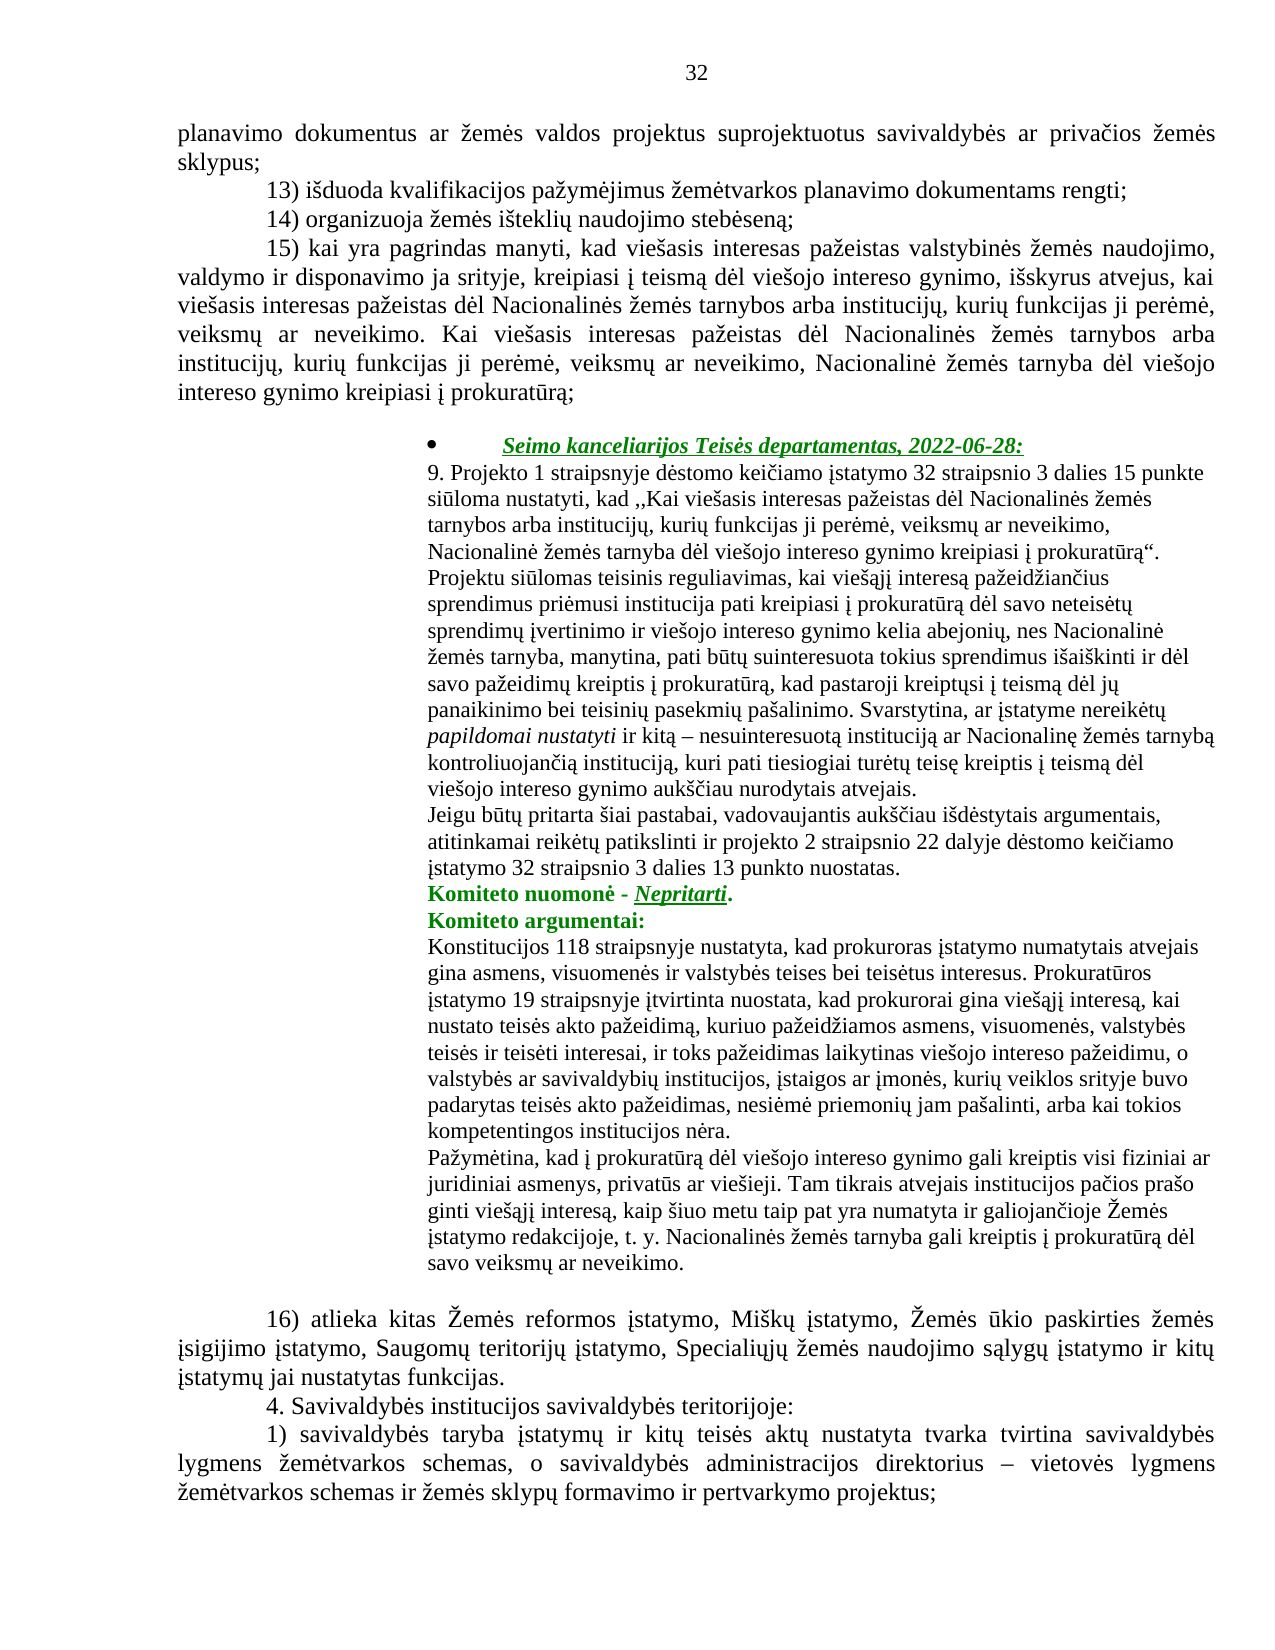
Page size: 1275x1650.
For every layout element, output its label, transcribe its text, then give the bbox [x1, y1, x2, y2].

text Komiteto argumentai: [427, 907, 1216, 933]
text Jeigu būtų pritarta šiai pastabai, vadovaujantis aukščiau išdėstytais argumentais, atitinkamai reikėtų patikslinti ir projekto 2 straipsnio 22 dalyje dėstomo keičiamo įstatymo 32 straipsnio 3 dalies 13 punkto nuostatas. [427, 801, 1216, 880]
text Komiteto nuomonė - Nepritarti. [427, 880, 1216, 907]
text Konstitucijos 118 straipsnyje nustatyta, kad prokuroras įstatymo numatytais atvejais gina asmens, visuomenės ir valstybės teises bei teisėtus interesus. Prokuratūros įstatymo 19 straipsnyje įtvirtinta nuostata, kad prokurorai gina viešąjį interesą, kai nustato teisės akto pažeidimą, kuriuo pažeidžiamos asmens, visuomenės, valstybės teisės ir teisėti interesai, ir toks pažeidimas laikytinas viešojo intereso pažeidimu, o valstybės ar savivaldybių institucijos, įstaigos ar įmonės, kurių veiklos srityje buvo padarytas teisės akto pažeidimas, nesiėmė priemonių jam pašalinti, arba kai tokios kompetentingos institucijos nėra. [427, 933, 1216, 1144]
text 15) kai yra pagrindas manyti, kad viešasis interesas pažeistas valstybinės žemės naudojimo, valdymo ir disponavimo ja srityje, kreipiasi į teismą dėl viešojo intereso gynimo, išskyrus atvejus, kai viešasis interesas pažeistas dėl Nacionalinės žemės tarnybos arba institucijų, kurių funkcijas ji perėmė, veiksmų ar neveikimo. Kai viešasis interesas pažeistas dėl Nacionalinės žemės tarnybos arba institucijų, kurių funkcijas ji perėmė, veiksmų ar neveikimo, Nacionalinė žemės tarnyba dėl viešojo intereso gynimo kreipiasi į prokuratūrą; [177, 233, 1216, 406]
list Seimo kanceliarijos Teisės departamentas, 2022-06-28: [427, 432, 1216, 459]
text 4. Savivaldybės institucijos savivaldybės teritorijoje: [177, 1391, 1216, 1419]
text 16) atlieka kitas Žemės reformos įstatymo, Miškų įstatymo, Žemės ūkio paskirties žemės įsigijimo įstatymo, Saugomų teritorijų įstatymo, Specialiųjų žemės naudojimo sąlygų įstatymo ir kitų įstatymų jai nustatytas funkcijas. [177, 1304, 1216, 1391]
text 9. Projekto 1 straipsnyje dėstomo keičiamo įstatymo 32 straipsnio 3 dalies 15 punkte siūloma nustatyti, kad ,,Kai viešasis interesas pažeistas dėl Nacionalinės žemės tarnybos arba institucijų, kurių funkcijas ji perėmė, veiksmų ar neveikimo, Nacionalinė žemės tarnyba dėl viešojo intereso gynimo kreipiasi į prokuratūrą“. Projektu siūlomas teisinis reguliavimas, kai viešąjį interesą pažeidžiančius sprendimus priėmusi institucija pati kreipiasi į prokuratūrą dėl savo neteisėtų sprendimų įvertinimo ir viešojo intereso gynimo kelia abejonių, nes Nacionalinė žemės tarnyba, manytina, pati būtų suinteresuota tokius sprendimus išaiškinti ir dėl savo pažeidimų kreiptis į prokuratūrą, kad pastaroji kreiptųsi į teismą dėl jų panaikinimo bei teisinių pasekmių pašalinimo. Svarstytina, ar įstatyme nereikėtų papildomai nustatyti ir kitą – nesuinteresuotą instituciją ar Nacionalinę žemės tarnybą kontroliuojančią instituciją, kuri pati tiesiogiai turėtų teisę kreiptis į teismą dėl viešojo intereso gynimo aukščiau nurodytais atvejais. [427, 459, 1216, 801]
text 1) savivaldybės taryba įstatymų ir kitų teisės aktų nustatyta tvarka tvirtina savivaldybės lygmens žemėtvarkos schemas, o savivaldybės administracijos direktorius – vietovės lygmens žemėtvarkos schemas ir žemės sklypų formavimo ir pertvarkymo projektus; [177, 1419, 1216, 1506]
text Pažymėtina, kad į prokuratūrą dėl viešojo intereso gynimo gali kreiptis visi fiziniai ar juridiniai asmenys, privatūs ar viešieji. Tam tikrais atvejais institucijos pačios prašo ginti viešąjį interesą, kaip šiuo metu taip pat yra numatyta ir galiojančioje Žemės įstatymo redakcijoje, t. y. Nacionalinės žemės tarnyba gali kreiptis į prokuratūrą dėl savo veiksmų ar neveikimo. [427, 1144, 1216, 1276]
text planavimo dokumentus ar žemės valdos projektus suprojektuotus savivaldybės ar privačios žemės sklypus; [177, 118, 1216, 176]
text 14) organizuoja žemės išteklių naudojimo stebėseną; [177, 204, 1216, 233]
text 13) išduoda kvalifikacijos pažymėjimus žemėtvarkos planavimo dokumentams rengti; [177, 176, 1216, 204]
